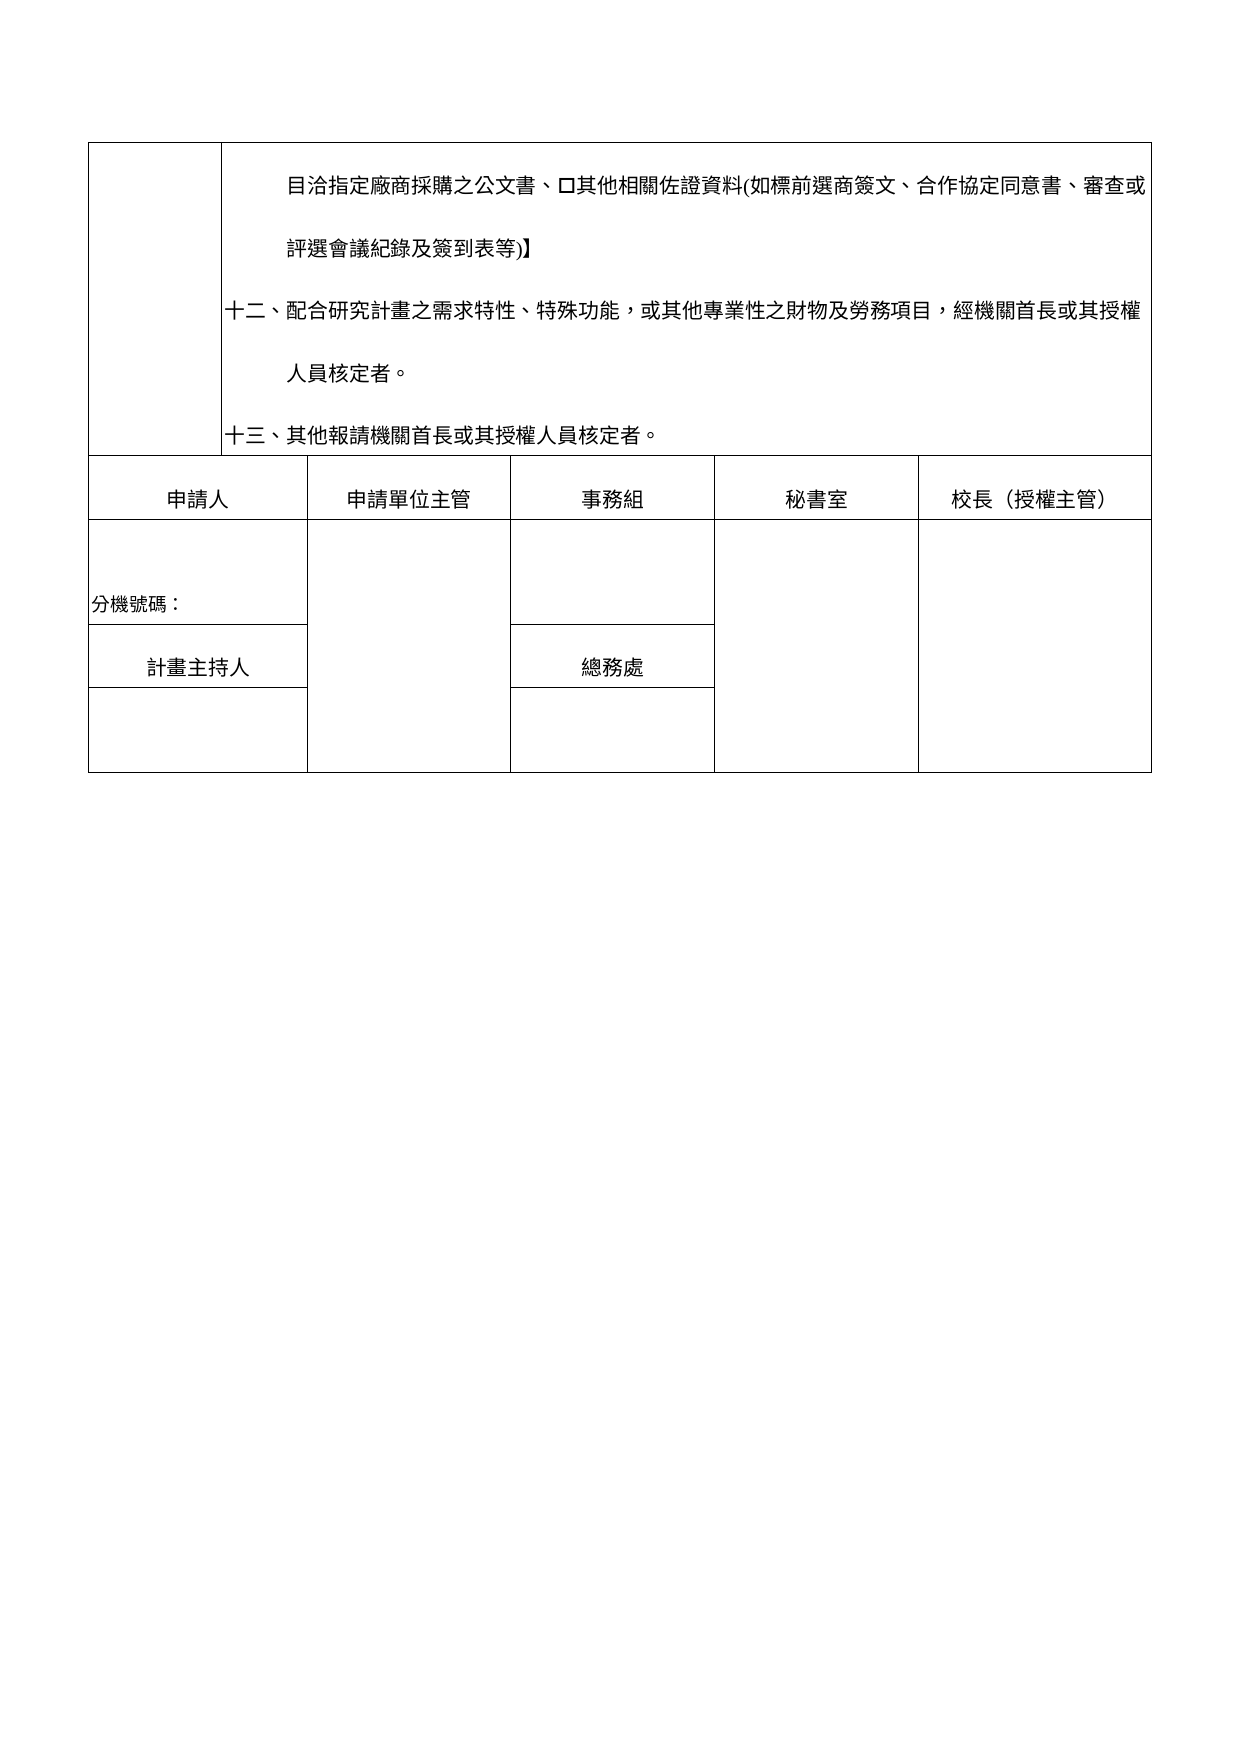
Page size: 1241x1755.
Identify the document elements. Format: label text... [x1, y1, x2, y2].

table_cell 事務組 [511, 456, 714, 519]
table_cell 申請人 [89, 456, 307, 519]
table_cell 校長（授權主管） [919, 456, 1151, 519]
table_cell 計畫主持人 [89, 625, 307, 687]
table_cell 分機號碼： [89, 520, 307, 624]
table_cell 申請單位主管 [308, 456, 510, 519]
table_cell [308, 520, 510, 772]
table_cell [511, 520, 714, 624]
table_cell [89, 688, 307, 772]
table_cell [919, 520, 1151, 772]
table_cell [89, 143, 221, 455]
table_cell [715, 520, 918, 772]
table_cell [511, 688, 714, 772]
table_cell 總務處 [511, 625, 714, 687]
table_cell 秘書室 [715, 456, 918, 519]
table_cell 目洽指定廠商採購之公文書、其他相關佐證資料(如標前選商簽文、合作協定同意書、審查或評選會議紀錄及簽到表等)】 十二、配合研究計畫之需求特性、特殊功能，或其他專業性之財物及勞務項目，經機關首長或其授權人員核定者。 十三、其他報請機關首長或其授權人員核定者。 [222, 143, 1151, 455]
